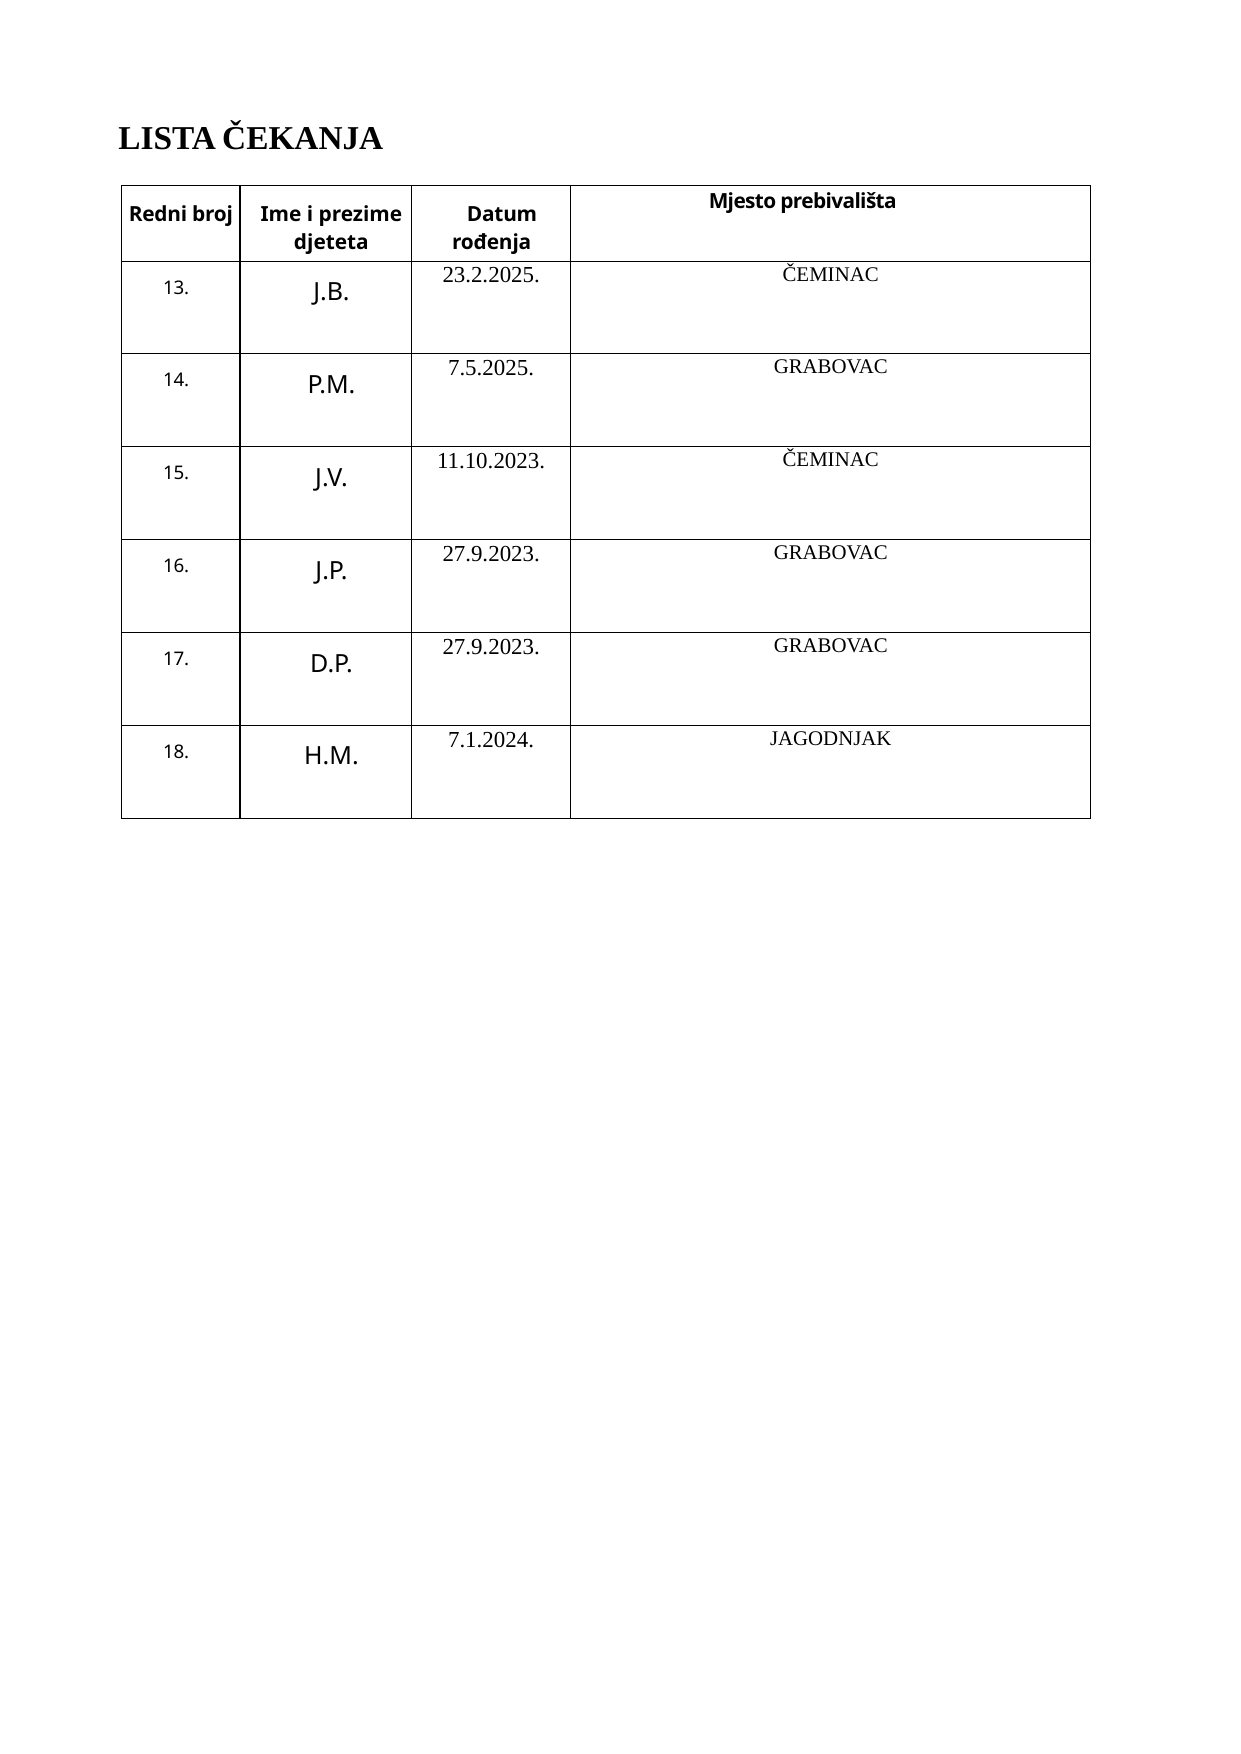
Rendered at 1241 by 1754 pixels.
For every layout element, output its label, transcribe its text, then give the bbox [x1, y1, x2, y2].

table_header Redni broj [122, 186, 239, 261]
table_cell 18. [122, 726, 239, 817]
table_cell ČEMINAC [571, 262, 1090, 353]
table_cell D.P. [241, 633, 411, 724]
table_cell 27.9.2023. [412, 633, 570, 724]
table_cell 7.5.2025. [412, 354, 570, 446]
table_cell 23.2.2025. [412, 262, 570, 353]
table_cell J.P. [241, 540, 411, 632]
text LISTA ČEKANJA [118, 118, 1122, 156]
table_cell 11.10.2023. [412, 447, 570, 539]
table_cell P.M. [241, 354, 411, 446]
table_cell 7.1.2024. [412, 726, 570, 817]
table_header Datum rođenja [412, 186, 570, 261]
table_cell GRABOVAC [571, 540, 1090, 632]
table_cell JAGODNJAK [571, 726, 1090, 817]
table_cell 16. [122, 540, 239, 632]
table_header Mjesto prebivališta [571, 186, 1090, 261]
table_cell H.M. [241, 726, 411, 817]
table_cell J.B. [241, 262, 411, 353]
table_cell J.V. [241, 447, 411, 539]
table_header Ime i prezime djeteta [241, 186, 411, 261]
table_cell GRABOVAC [571, 354, 1090, 446]
table_cell ČEMINAC [571, 447, 1090, 539]
table_cell 13. [122, 262, 239, 353]
table_cell 17. [122, 633, 239, 724]
table_cell GRABOVAC [571, 633, 1090, 724]
table_cell 27.9.2023. [412, 540, 570, 632]
table_cell 14. [122, 354, 239, 446]
table_cell 15. [122, 447, 239, 539]
